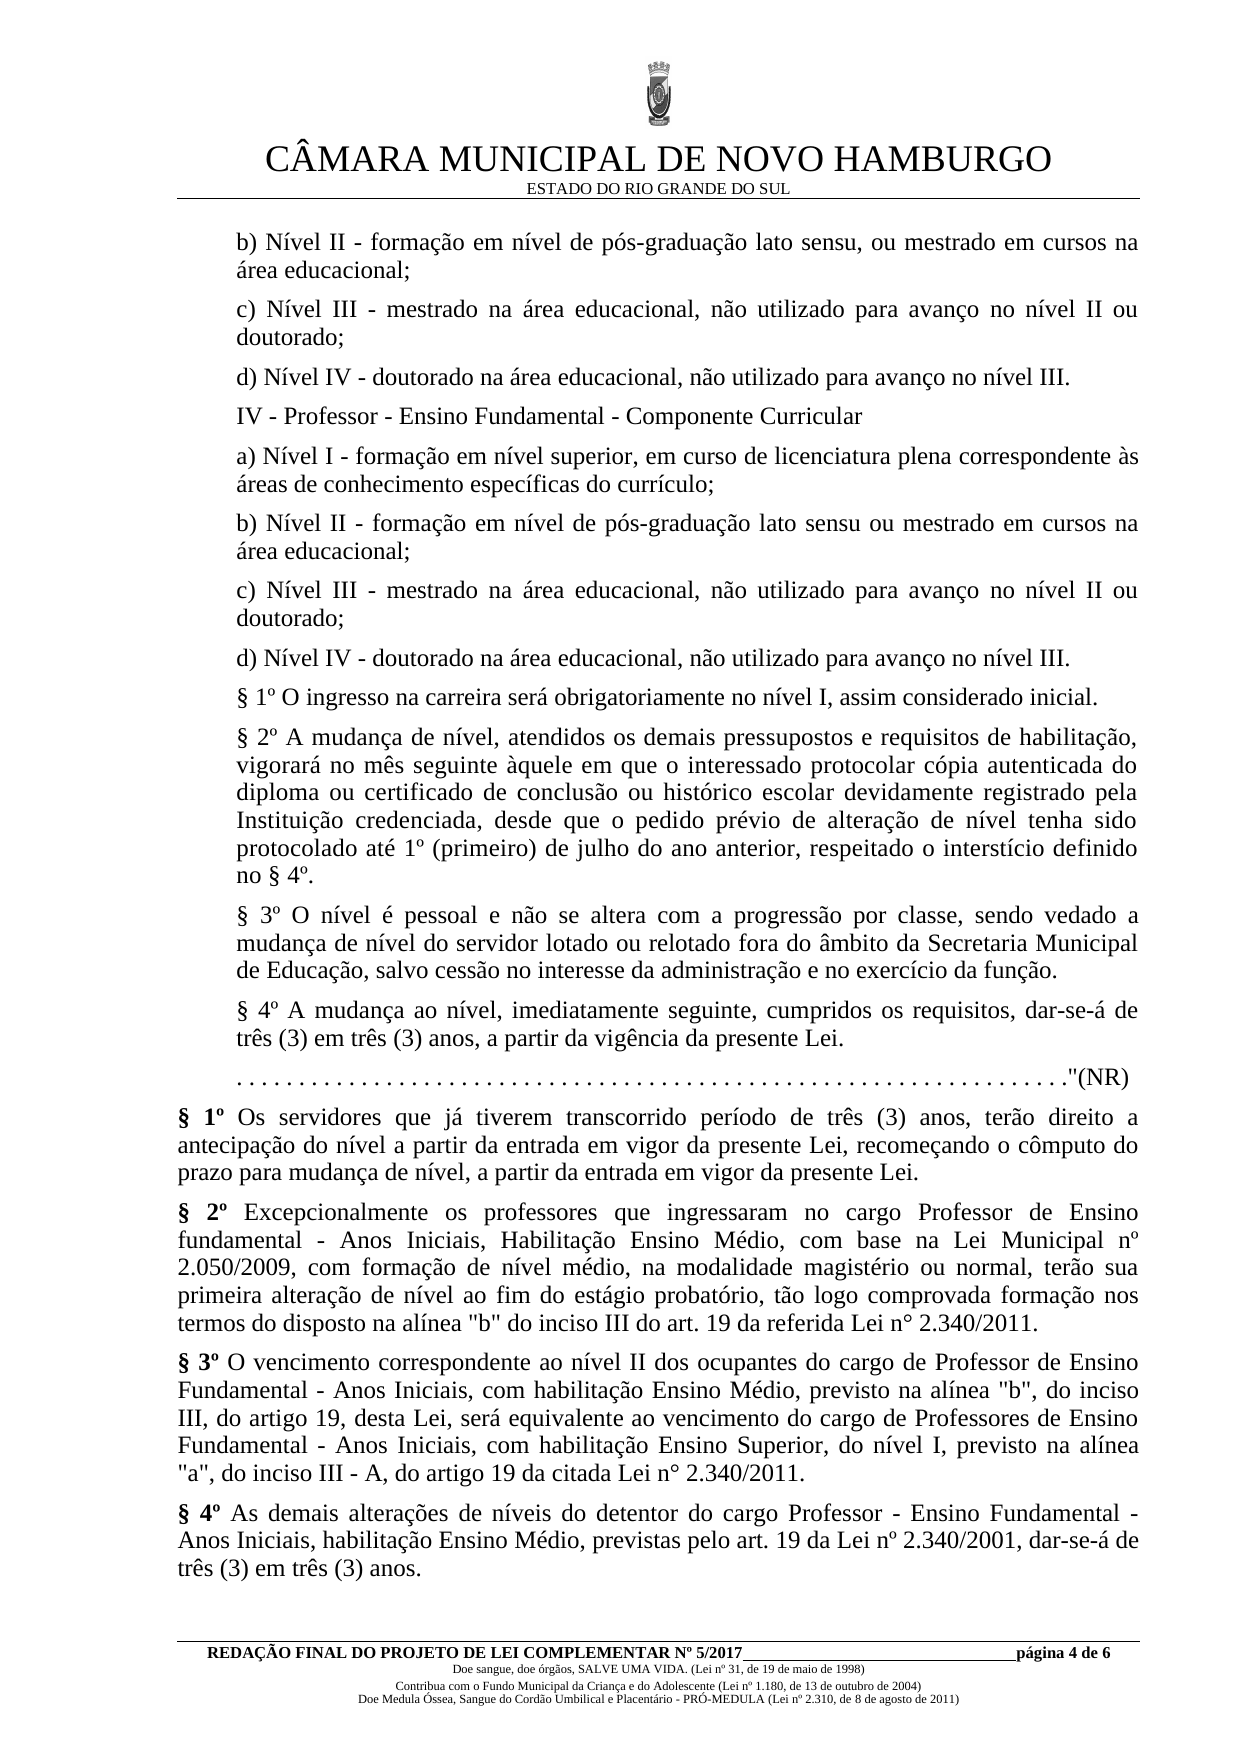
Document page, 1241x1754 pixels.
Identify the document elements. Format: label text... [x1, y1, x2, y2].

text § 2º Excepcionalmente os professores que ingressaram no cargo Professor de Ensino fundamental - Anos Iniciais, Habilitação Ensino Médio, com base na Lei Municipal nº 2.050/2009, com formação de nível médio, na modalidade magistério ou normal, terão sua primeira alteração de nível ao fim do estágio probatório, tão logo comprovada formação nos termos do disposto na alínea "b" do inciso III do art. 19 da referida Lei n° 2.340/2011. [177, 1198, 1140, 1337]
text b) Nível II - formação em nível de pós-graduação lato sensu, ou mestrado em cursos na área educacional; [236, 228, 1140, 284]
text § 3º O vencimento correspondente ao nível II dos ocupantes do cargo de Professor de Ensino Fundamental - Anos Iniciais, com habilitação Ensino Médio, previsto na alínea "b", do inciso III, do artigo 19, desta Lei, será equivalente ao vencimento do cargo de Professores de Ensino Fundamental - Anos Iniciais, com habilitação Ensino Superior, do nível I, previsto na alínea "a", do inciso III - A, do artigo 19 da citada Lei n° 2.340/2011. [177, 1348, 1140, 1487]
text d) Nível IV - doutorado na área educacional, não utilizado para avanço no nível III. [236, 644, 1140, 672]
text d) Nível IV - doutorado na área educacional, não utilizado para avanço no nível III. [236, 363, 1140, 391]
text § 2º A mudança de nível, atendidos os demais pressupostos e requisitos de habilitação, vigorará no mês seguinte àquele em que o interessado protocolar cópia autenticada do diploma ou certificado de conclusão ou histórico escolar devidamente registrado pela Instituição credenciada, desde que o pedido prévio de alteração de nível tenha sido protocolado até 1º (primeiro) de julho do ano anterior, respeitado o interstício definido no § 4º. [236, 723, 1140, 889]
text § 4º A mudança ao nível, imediatamente seguinte, cumpridos os requisitos, dar-se-á de três (3) em três (3) anos, a partir da vigência da presente Lei. [236, 996, 1140, 1052]
text § 1º Os servidores que já tiverem transcorrido período de três (3) anos, terão direito a antecipação do nível a partir da entrada em vigor da presente Lei, recomeçando o cômputo do prazo para mudança de nível, a partir da entrada em vigor da presente Lei. [177, 1103, 1140, 1186]
text . . . . . . . . . . . . . . . . . . . . . . . . . . . . . . . . . . . . . . . . . . . . . . . . . . . . . . . . . . . . . . . . . . ."(NR) [236, 1063, 1140, 1091]
text c) Nível III - mestrado na área educacional, não utilizado para avanço no nível II ou doutorado; [236, 296, 1140, 351]
text IV - Professor - Ensino Fundamental - Componente Curricular [236, 402, 1140, 430]
text § 3º O nível é pessoal e não se altera com a progressão por classe, sendo vedado a mudança de nível do servidor lotado ou relotado fora do âmbito da Secretaria Municipal de Educação, salvo cessão no interesse da administração e no exercício da função. [236, 901, 1140, 984]
text § 4º As demais alterações de níveis do detentor do cargo Professor - Ensino Fundamental - Anos Iniciais, habilitação Ensino Médio, previstas pelo art. 19 da Lei nº 2.340/2001, dar-se-á de três (3) em três (3) anos. [177, 1499, 1140, 1582]
text c) Nível III - mestrado na área educacional, não utilizado para avanço no nível II ou doutorado; [236, 577, 1140, 632]
text a) Nível I - formação em nível superior, em curso de licenciatura plena correspondente às áreas de conhecimento específicas do currículo; [236, 442, 1140, 497]
text b) Nível II - formação em nível de pós-graduação lato sensu ou mestrado em cursos na área educacional; [236, 509, 1140, 565]
text § 1º O ingresso na carreira será obrigatoriamente no nível I, assim considerado inicial. [236, 683, 1140, 711]
